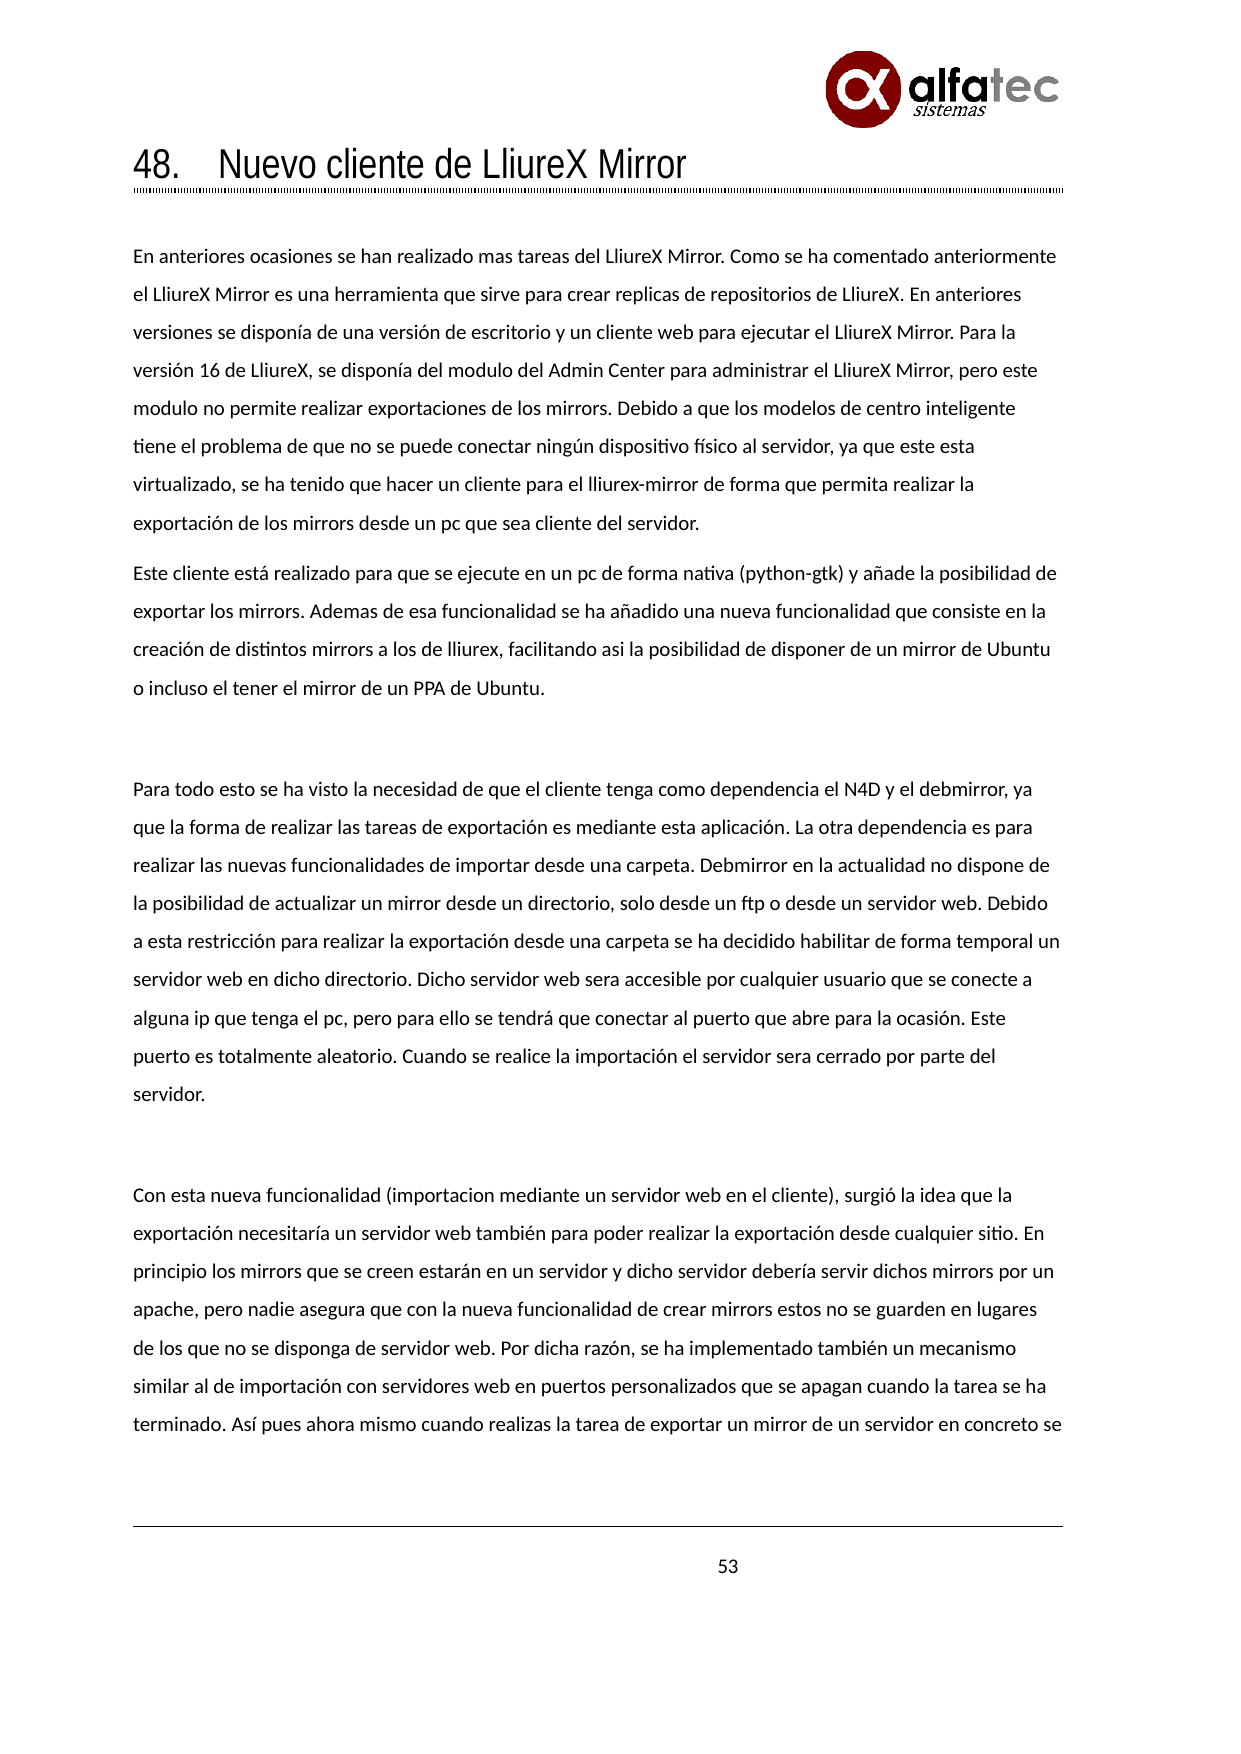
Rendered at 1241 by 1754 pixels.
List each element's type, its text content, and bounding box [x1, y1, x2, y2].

text Con esta nueva funcionalidad (importacion mediante un servidor web en el cliente), surgió la idea que la exportación necesitaría un servidor web también para poder realizar la exportación desde cualquier sitio. En principio los mirrors que se creen estarán en un servidor y dicho servidor debería servir dichos mirrors por un apache, pero nadie asegura que con la nueva funcionalidad de crear mirrors estos no se guarden en lugares de los que no se disponga de servidor web. Por dicha razón, se ha implementado también un mecanismo similar al de importación con servidores web en puertos personalizados que se apagan cuando la tarea se ha terminado. Así pues ahora mismo cuando realizas la tarea de exportar un mirror de un servidor en concreto se [133, 1182, 1063, 1436]
text Este cliente está realizado para que se ejecute en un pc de forma nativa (python-gtk) y añade la posibilidad de exportar los mirrors. Ademas de esa funcionalidad se ha añadido una nueva funcionalidad que consiste en la creación de distintos mirrors a los de lliurex, facilitando asi la posibilidad de disponer de un mirror de Ubuntu o incluso el tener el mirror de un PPA de Ubuntu. [133, 560, 1063, 700]
text Para todo esto se ha visto la necesidad de que el cliente tenga como dependencia el N4D y el debmirror, ya que la forma de realizar las tareas de exportación es mediante esta aplicación. La otra dependencia es para realizar las nuevas funcionalidades de importar desde una carpeta. Debmirror en la actualidad no dispone de la posibilidad de actualizar un mirror desde un directorio, solo desde un ftp o desde un servidor web. Debido a esta restricción para realizar la exportación desde una carpeta se ha decidido habilitar de forma temporal un servidor web en dicho directorio. Dicho servidor web sera accesible por cualquier usuario que se conecte a alguna ip que tenga el pc, pero para ello se tendrá que conectar al puerto que abre para la ocasión. Este puerto es totalmente aleatorio. Cuando se realice la importación el servidor sera cerrado por parte del servidor. [133, 776, 1063, 1106]
text En anteriores ocasiones se han realizado mas tareas del LliureX Mirror. Como se ha comentado anteriormente el LliureX Mirror es una herramienta que sirve para crear replicas de repositorios de LliureX. En anteriores versiones se disponía de una versión de escritorio y un cliente web para ejecutar el LliureX Mirror. Para la versión 16 de LliureX, se disponía del modulo del Admin Center para administrar el LliureX Mirror, pero este modulo no permite realizar exportaciones de los mirrors. Debido a que los modelos de centro inteligente tiene el problema de que no se puede conectar ningún dispositivo físico al servidor, ya que este esta virtualizado, se ha tenido que hacer un cliente para el lliurex-mirror de forma que permita realizar la exportación de los mirrors desde un pc que sea cliente del servidor. [133, 243, 1063, 535]
subtitle Nuevo cliente de LliureX Mirror [133, 148, 1063, 193]
picture [825, 51, 1061, 128]
